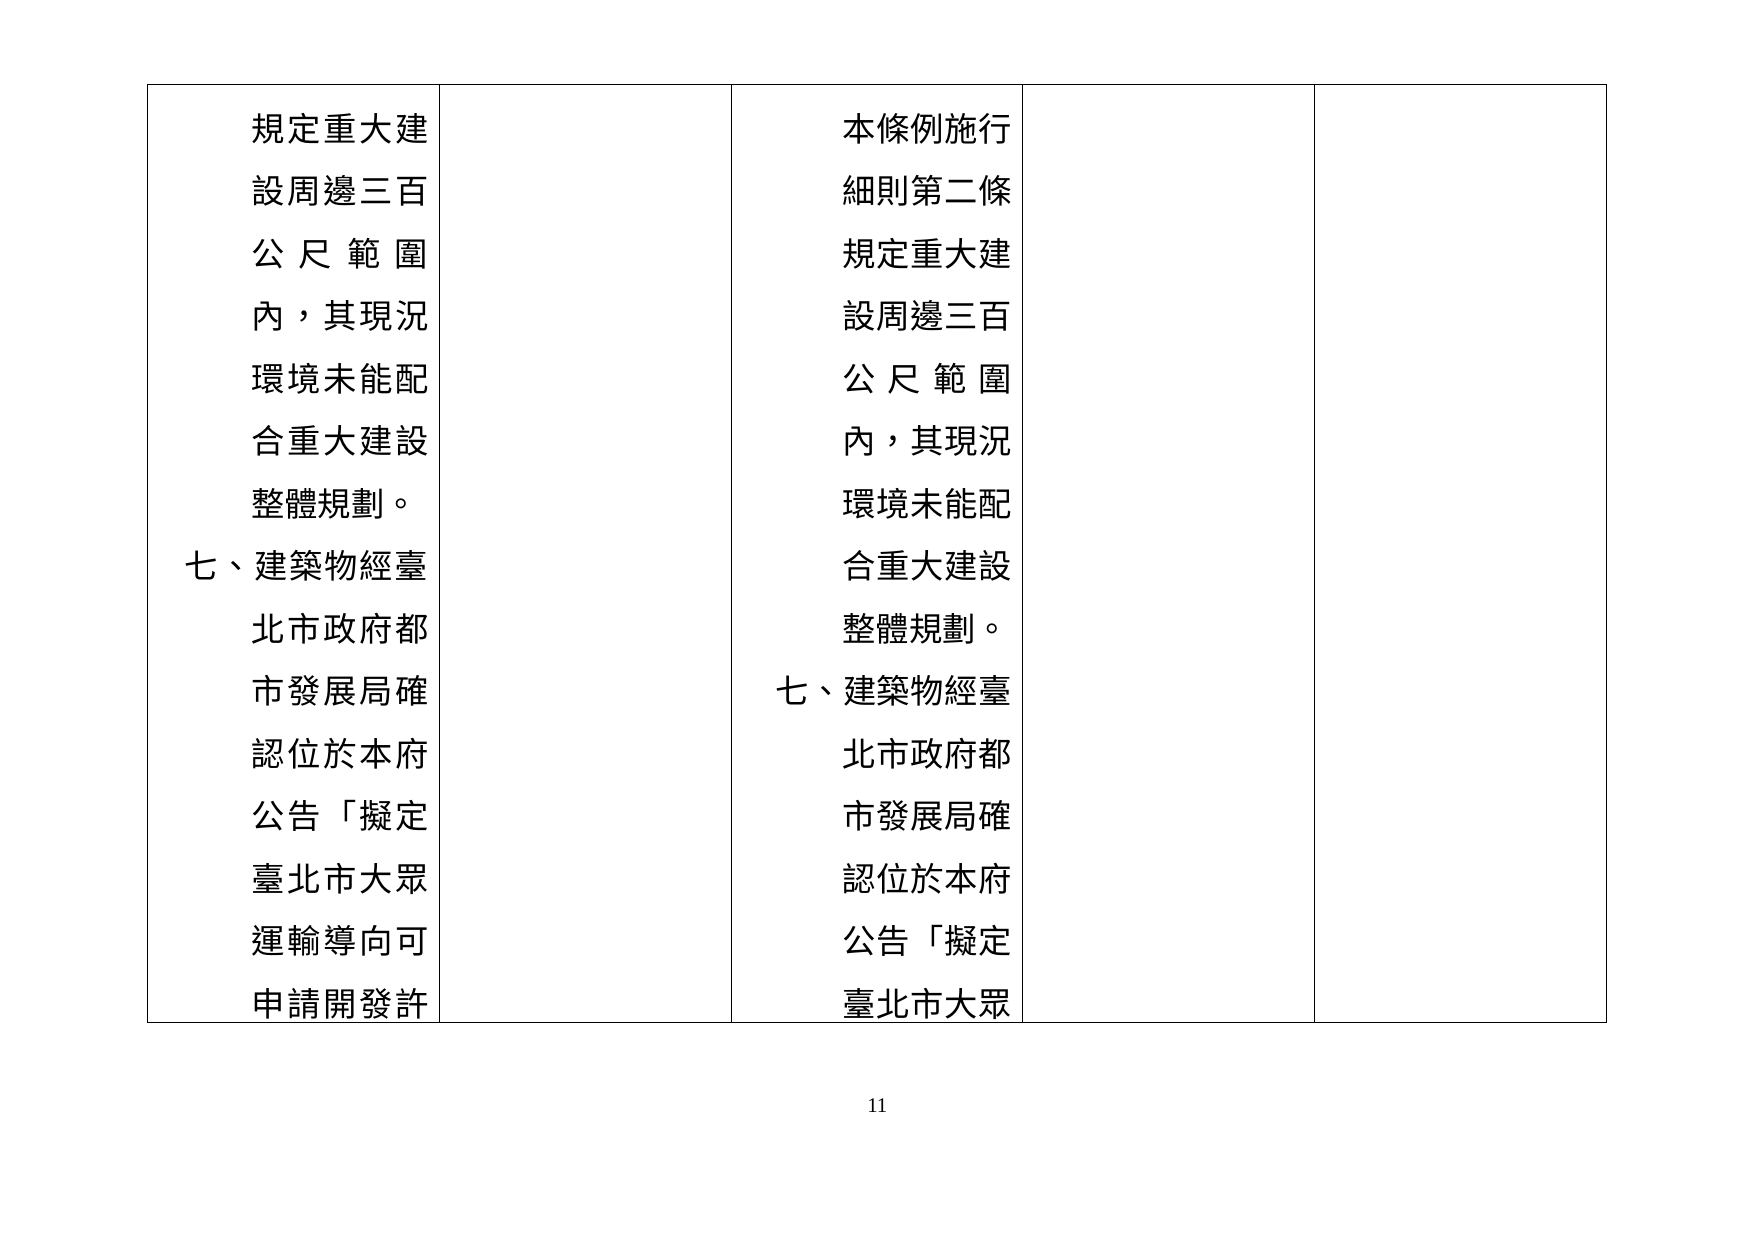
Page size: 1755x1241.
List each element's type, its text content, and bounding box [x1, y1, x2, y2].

table_cell [1315, 85, 1606, 1022]
table_cell 本條例施行細則第二條規定重大建設周邊三百公尺範圍內，其現況環境未能配合重大建設整體規劃。 七、建築物經臺北市政府都市發展局確認位於本府公告「擬定臺北市大眾 [732, 85, 1022, 1022]
table_cell [1023, 85, 1314, 1022]
table_cell 規定重大建設周邊三百公尺範圍內，其現況環境未能配合重大建設整體規劃。 七、建築物經臺北市政府都市發展局確認位於本府公告「擬定臺北市大眾運輸導向可申請開發許 [148, 85, 439, 1022]
table_cell [440, 85, 731, 1022]
